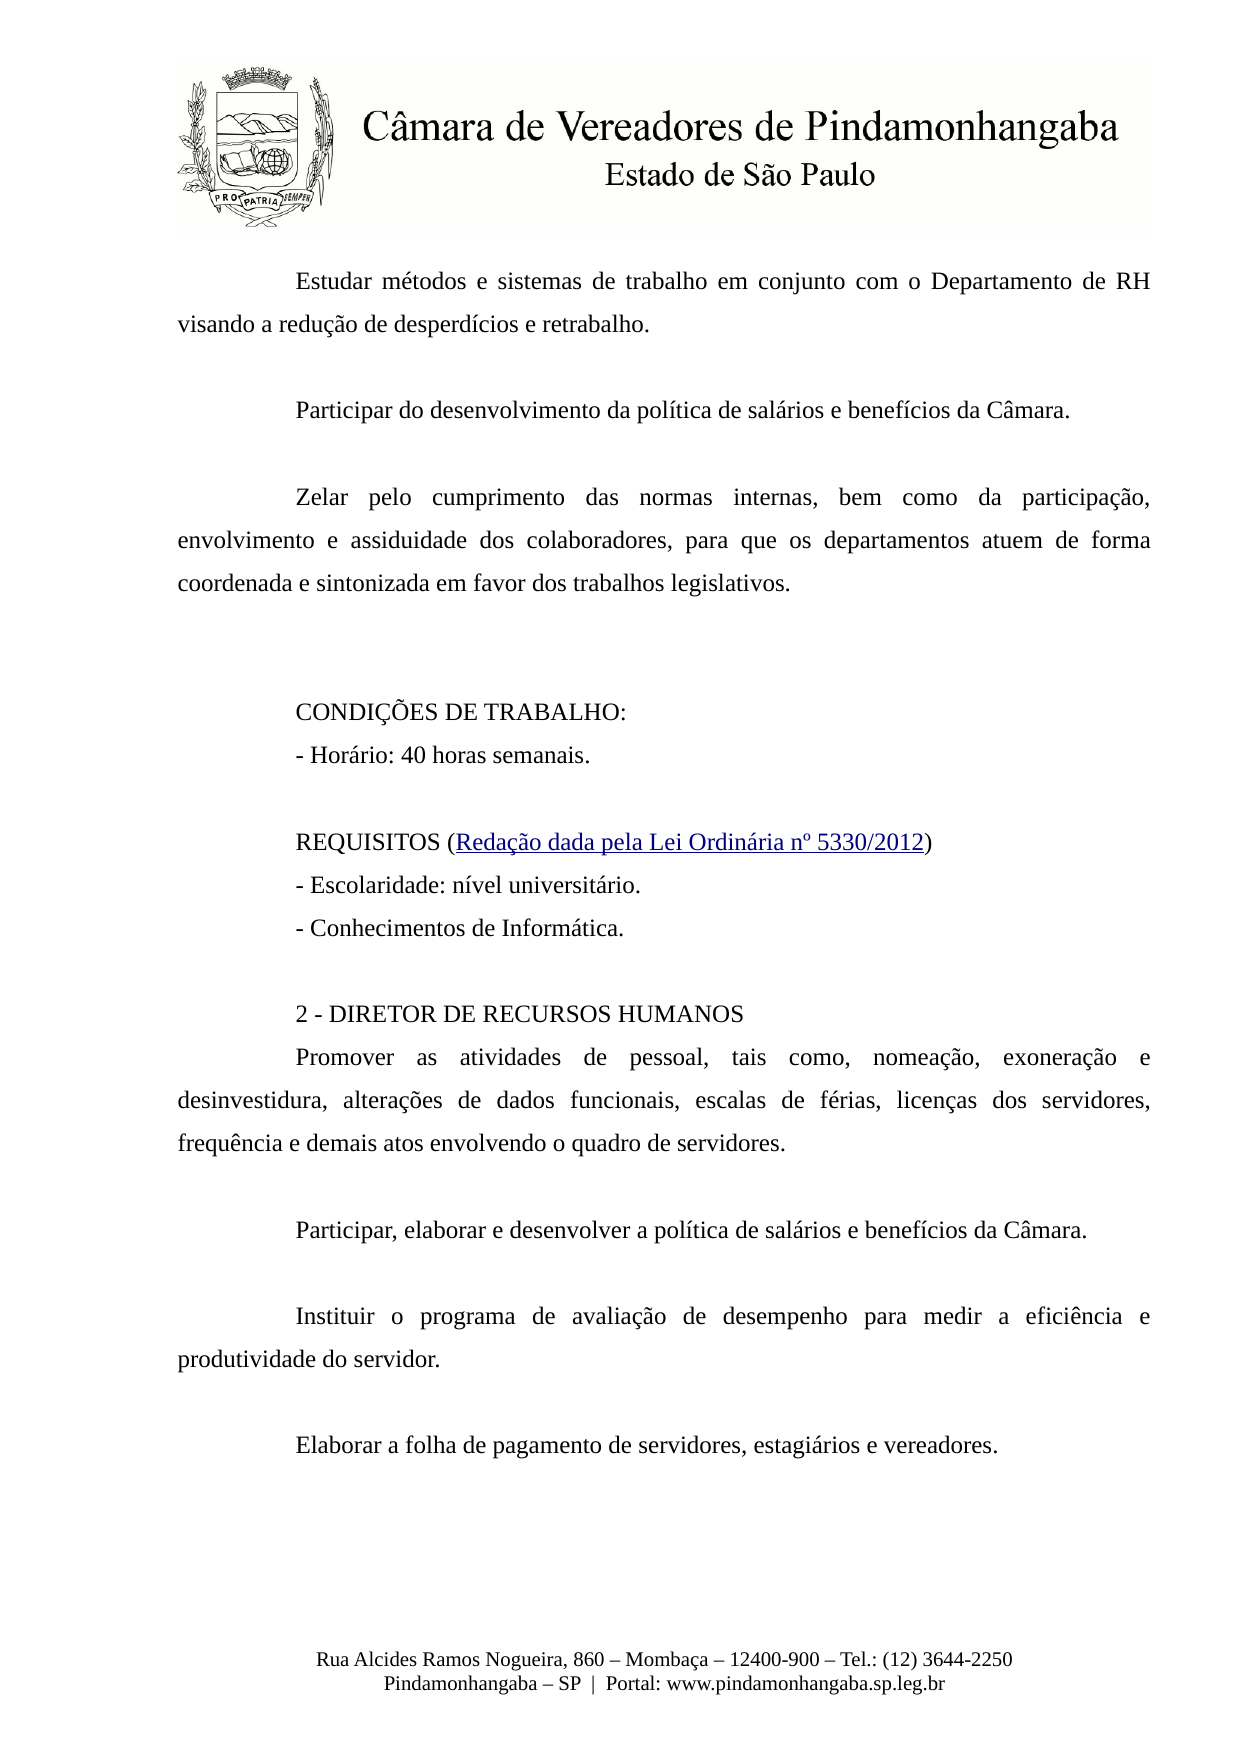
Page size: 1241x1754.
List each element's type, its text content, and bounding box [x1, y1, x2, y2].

text - Horário: 40 horas semanais. [177, 740, 1152, 769]
text Promover as atividades de pessoal, tais como, nomeação, exoneração e desinvestidura, alterações de dados funcionais, escalas de férias, licenças dos servidores, frequência e demais atos envolvendo o quadro de servidores. [177, 1042, 1152, 1157]
text 2 - DIRETOR DE RECURSOS HUMANOS [177, 999, 1152, 1028]
text Participar do desenvolvimento da política de salários e benefícios da Câmara. [177, 395, 1152, 424]
text REQUISITOS (Redação dada pela Lei Ordinária nº 5330/2012) [177, 827, 1152, 855]
picture [177, 59, 1152, 236]
text Zelar pelo cumprimento das normas internas, bem como da participação, envolvimento e assiduidade dos colaboradores, para que os departamentos atuem de forma coordenada e sintonizada em favor dos trabalhos legislativos. [177, 482, 1152, 597]
text CONDIÇÕES DE TRABALHO: [177, 697, 1152, 726]
text - Conhecimentos de Informática. [177, 913, 1152, 942]
text Participar, elaborar e desenvolver a política de salários e benefícios da Câmara. [177, 1215, 1152, 1243]
text Estudar métodos e sistemas de trabalho em conjunto com o Departamento de RH visando a redução de desperdícios e retrabalho. [177, 266, 1152, 338]
text - Escolaridade: nível universitário. [177, 870, 1152, 898]
text Elaborar a folha de pagamento de servidores, estagiários e vereadores. [177, 1430, 1152, 1459]
text Instituir o programa de avaliação de desempenho para medir a eficiência e produtividade do servidor. [177, 1301, 1152, 1373]
